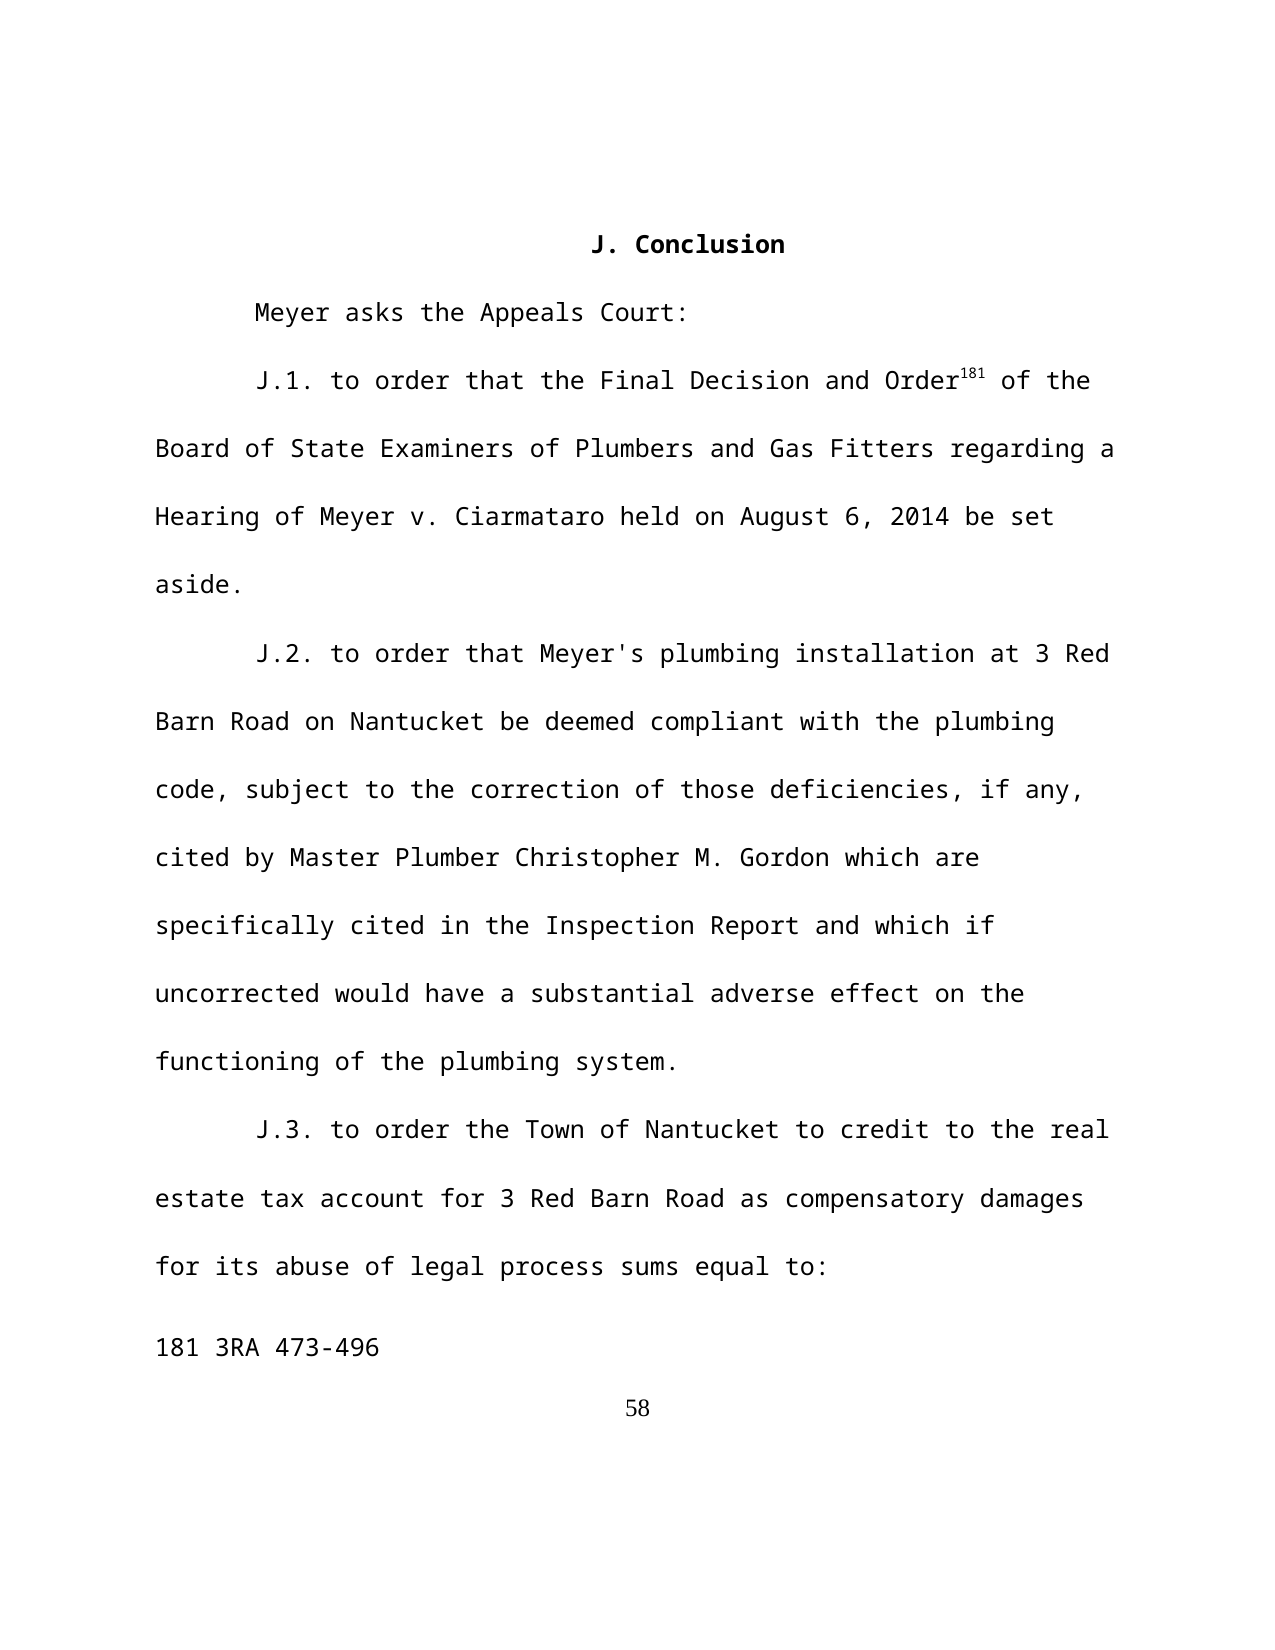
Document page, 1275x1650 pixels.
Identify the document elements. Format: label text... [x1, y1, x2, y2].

text J.1. to order that the Final Decision and Order of the Board of State Examiners of Plumbers and Gas Fitters regarding a Hearing of Meyer v. Ciarmataro held on August 6, 2014 be set aside. [154, 363, 1121, 601]
text J. Conclusion [154, 226, 1121, 261]
text 3RA 473-496 [154, 1329, 1121, 1363]
text Meyer asks the Appeals Court: [154, 294, 1121, 329]
text J.3. to order the Town of Nantucket to credit to the real estate tax account for 3 Red Barn Road as compensatory damages for its abuse of legal process sums equal to: [154, 1112, 1121, 1282]
text J.2. to order that Meyer's plumbing installation at 3 Red Barn Road on Nantucket be deemed compliant with the plumbing code, subject to the correction of those deficiencies, if any, cited by Master Plumber Christopher M. Gordon which are specifically cited in the Inspection Report and which if uncorrected would have a substantial adverse effect on the functioning of the plumbing system. [154, 635, 1121, 1078]
